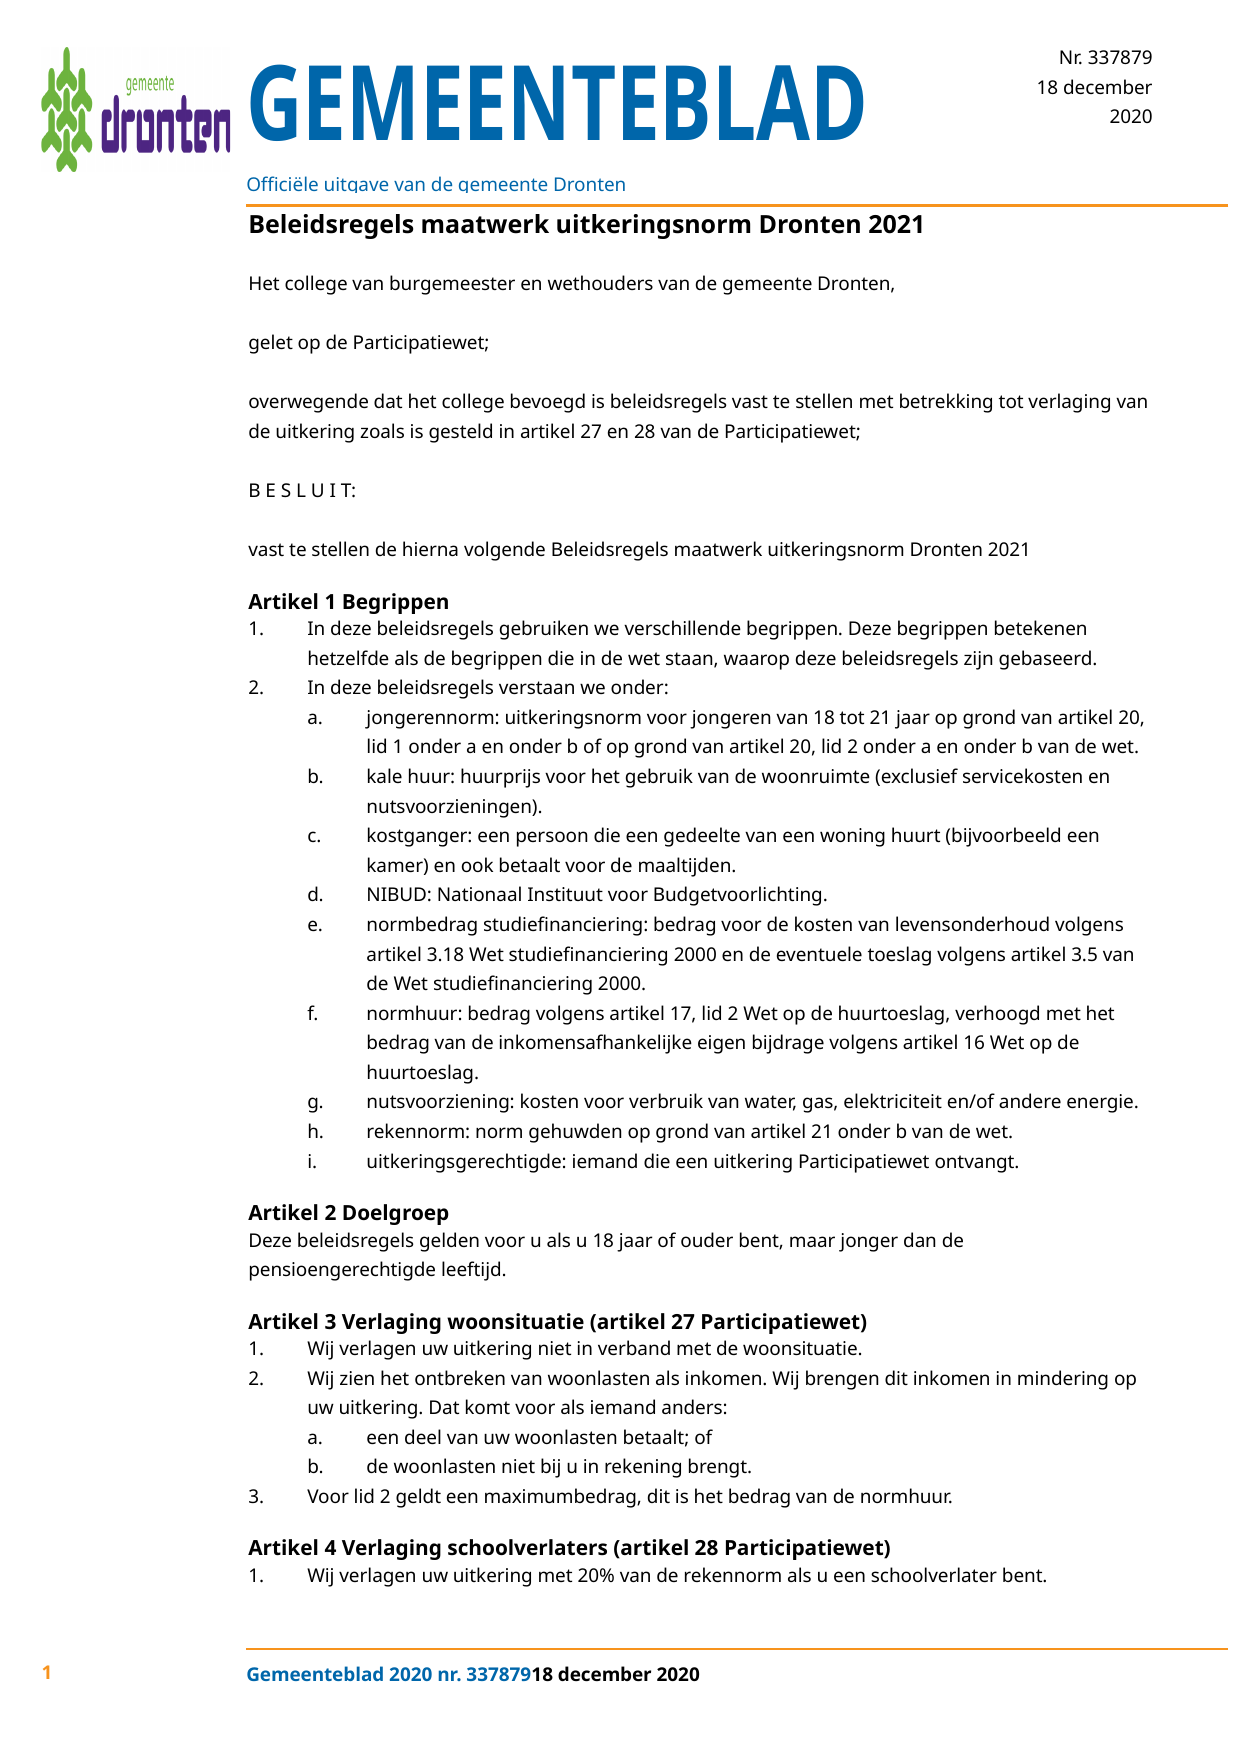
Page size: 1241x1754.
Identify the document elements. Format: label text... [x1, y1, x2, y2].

list normbedrag studiefinanciering: bedrag voor de kosten van levensonderhoud volgens artikel 3.18 Wet studiefinanciering 2000 en de eventuele toeslag volgens artikel 3.5 van de Wet studiefinanciering 2000. [307, 911, 1152, 996]
list NIBUD: Nationaal Instituut voor Budgetvoorlichting. [307, 882, 1152, 907]
list Voor lid 2 geldt een maximumbedrag, dit is het bedrag van de normhuur. [248, 1483, 1152, 1509]
list normhuur: bedrag volgens artikel 17, lid 2 Wet op de huurtoeslag, verhoogd met het bedrag van de inkomensafhankelijke eigen bijdrage volgens artikel 16 Wet op de huurtoeslag. [307, 1000, 1152, 1085]
list de woonlasten niet bij u in rekening brengt. [307, 1453, 1152, 1479]
list Wij zien het ontbreken van woonlasten als inkomen. Wij brengen dit inkomen in mindering op uw uitkering. Dat komt voor als iemand anders: [248, 1365, 1152, 1420]
list kale huur: huurprijs voor het gebruik van de woonruimte (exclusief servicekosten en nutsvoorzieningen). [307, 763, 1152, 819]
list kostganger: een persoon die een gedeelte van een woning huurt (bijvoorbeeld een kamer) en ook betaalt voor de maaltijden. [307, 822, 1152, 878]
text Beleidsregels maatwerk uitkeringsnorm Dronten 2021 [248, 207, 1152, 241]
list Wij verlagen uw uitkering met 20% van de rekennorm als u een schoolverlater bent. [248, 1562, 1152, 1588]
list In deze beleidsregels verstaan we onder: [248, 674, 1152, 700]
list uitkeringsgerechtigde: iemand die een uitkering Participatiewet ontvangt. [307, 1148, 1152, 1174]
text Artikel 1 Begrippen [248, 587, 1152, 615]
text Artikel 3 Verlaging woonsituatie (artikel 27 Participatiewet) [248, 1307, 1152, 1335]
text vast te stellen de hierna volgende Beleidsregels maatwerk uitkeringsnorm Dronten 2021 [248, 537, 1152, 562]
list nutsvoorziening: kosten voor verbruik van water, gas, elektriciteit en/of andere energie. [307, 1089, 1152, 1114]
text Deze beleidsregels gelden voor u als u 18 jaar of ouder bent, maar jonger dan de pensioengerechtigde leeftijd. [248, 1227, 1152, 1282]
list een deel van uw woonlasten betaalt; of [307, 1424, 1152, 1450]
text gelet op de Participatiewet; [248, 329, 1152, 355]
list jongerennorm: uitkeringsnorm voor jongeren van 18 tot 21 jaar op grond van artikel 20, lid 1 onder a en onder b of op grond van artikel 20, lid 2 onder a en onder b van de wet. [307, 704, 1152, 759]
text overwegende dat het college bevoegd is beleidsregels vast te stellen met betrekking tot verlaging van de uitkering zoals is gesteld in artikel 27 en 28 van de Participatiewet; [248, 389, 1152, 444]
text Artikel 2 Doelgroep [248, 1198, 1152, 1227]
text Het college van burgemeester en wethouders van de gemeente Dronten, [248, 270, 1152, 296]
list In deze beleidsregels gebruiken we verschillende begrippen. Deze begrippen betekenen hetzelfde als de begrippen die in de wet staan, waarop deze beleidsregels zijn gebaseerd. [248, 615, 1152, 671]
list Wij verlagen uw uitkering niet in verband met de woonsituatie. [248, 1335, 1152, 1361]
text Artikel 4 Verlaging schoolverlaters (artikel 28 Participatiewet) [248, 1533, 1152, 1562]
picture [41, 47, 231, 172]
text B E S L U I T: [248, 477, 1152, 503]
list rekennorm: norm gehuwden op grond van artikel 21 onder b van de wet. [307, 1118, 1152, 1144]
